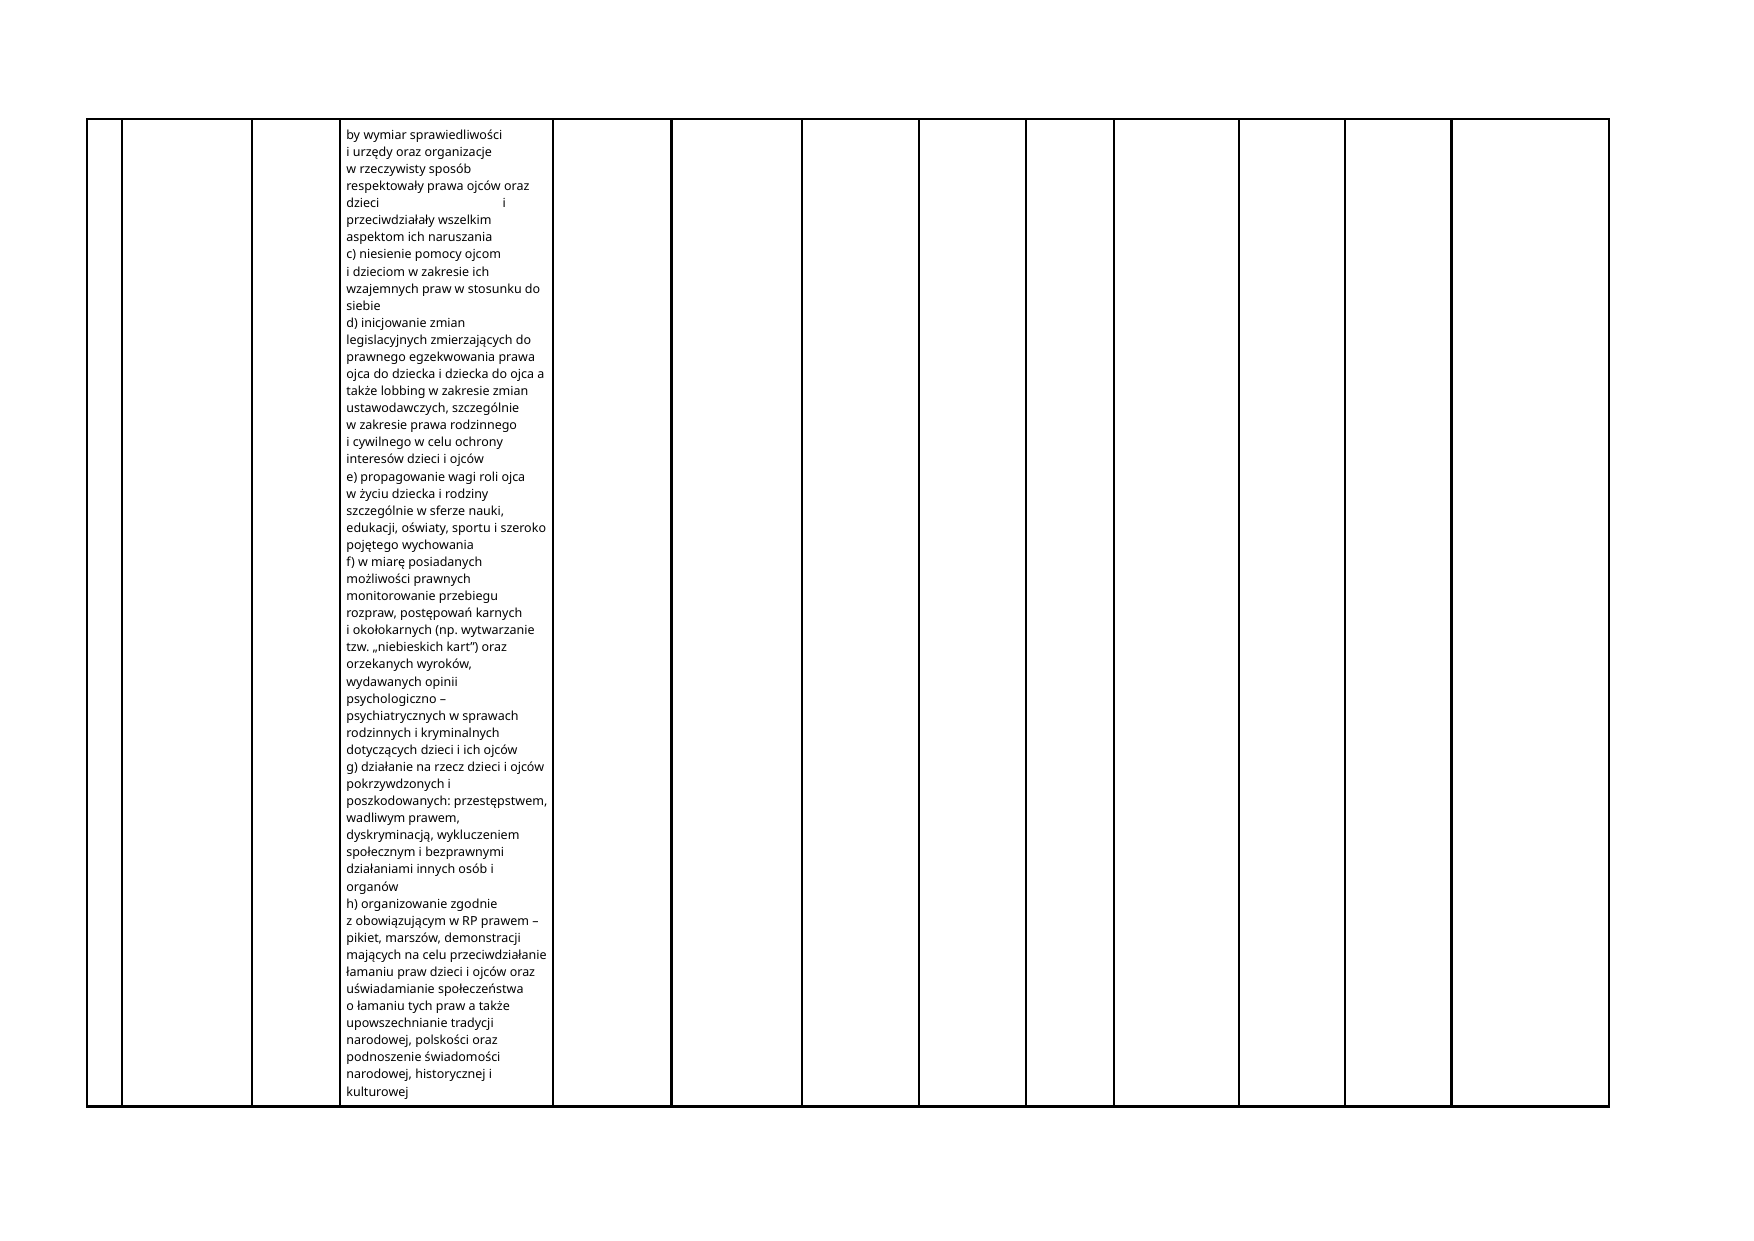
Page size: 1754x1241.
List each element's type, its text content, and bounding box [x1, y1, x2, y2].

table_cell [920, 120, 1025, 1105]
table_cell [673, 120, 801, 1105]
table_cell [123, 120, 251, 1105]
table_cell [1027, 120, 1113, 1105]
table_cell [554, 120, 670, 1105]
table_cell [1346, 120, 1450, 1105]
table_cell [1453, 120, 1608, 1105]
table_cell [253, 120, 339, 1105]
table_cell by wymiar sprawiedliwości i urzędy oraz organizacje w rzeczywisty sposób respektowały prawa ojców oraz dzieci i przeciwdziałały wszelkim aspektom ich naruszania c) niesienie pomocy ojcom i dzieciom w zakresie ich wzajemnych praw w stosunku do siebie d) inicjowanie zmian legislacyjnych zmierzających do prawnego egzekwowania prawa ojca do dziecka i dziecka do ojca a także lobbing w zakresie zmian ustawodawczych, szczególnie w zakresie prawa rodzinnego i cywilnego w celu ochrony interesów dzieci i ojców e) propagowanie wagi roli ojca w życiu dziecka i rodziny szczególnie w sferze nauki, edukacji, oświaty, sportu i szeroko pojętego wychowania f) w miarę posiadanych możliwości prawnych monitorowanie przebiegu rozpraw, postępowań karnych i okołokarnych (np. wytwarzanie tzw. „niebieskich kart”) oraz orzekanych wyroków, wydawanych opinii psychologiczno – psychiatrycznych w sprawach rodzinnych i kryminalnych dotyczących dzieci i ich ojców g) działanie na rzecz dzieci i ojców pokrzywdzonych i poszkodowanych: przestępstwem, wadliwym prawem, dyskryminacją, wykluczeniem społecznym i bezprawnymi działaniami innych osób i organów h) organizowanie zgodnie z obowiązującym w RP prawem – pikiet, marszów, demonstracji mających na celu przeciwdziałanie łamaniu praw dzieci i ojców oraz uświadamianie społeczeństwa o łamaniu tych praw a także upowszechnianie tradycji narodowej, polskości oraz podnoszenie świadomości narodowej, historycznej i kulturowej [341, 120, 552, 1105]
table_cell [88, 120, 121, 1105]
table_cell [803, 120, 918, 1105]
table_cell - [1240, 120, 1344, 1105]
table_cell - [1115, 120, 1238, 1105]
